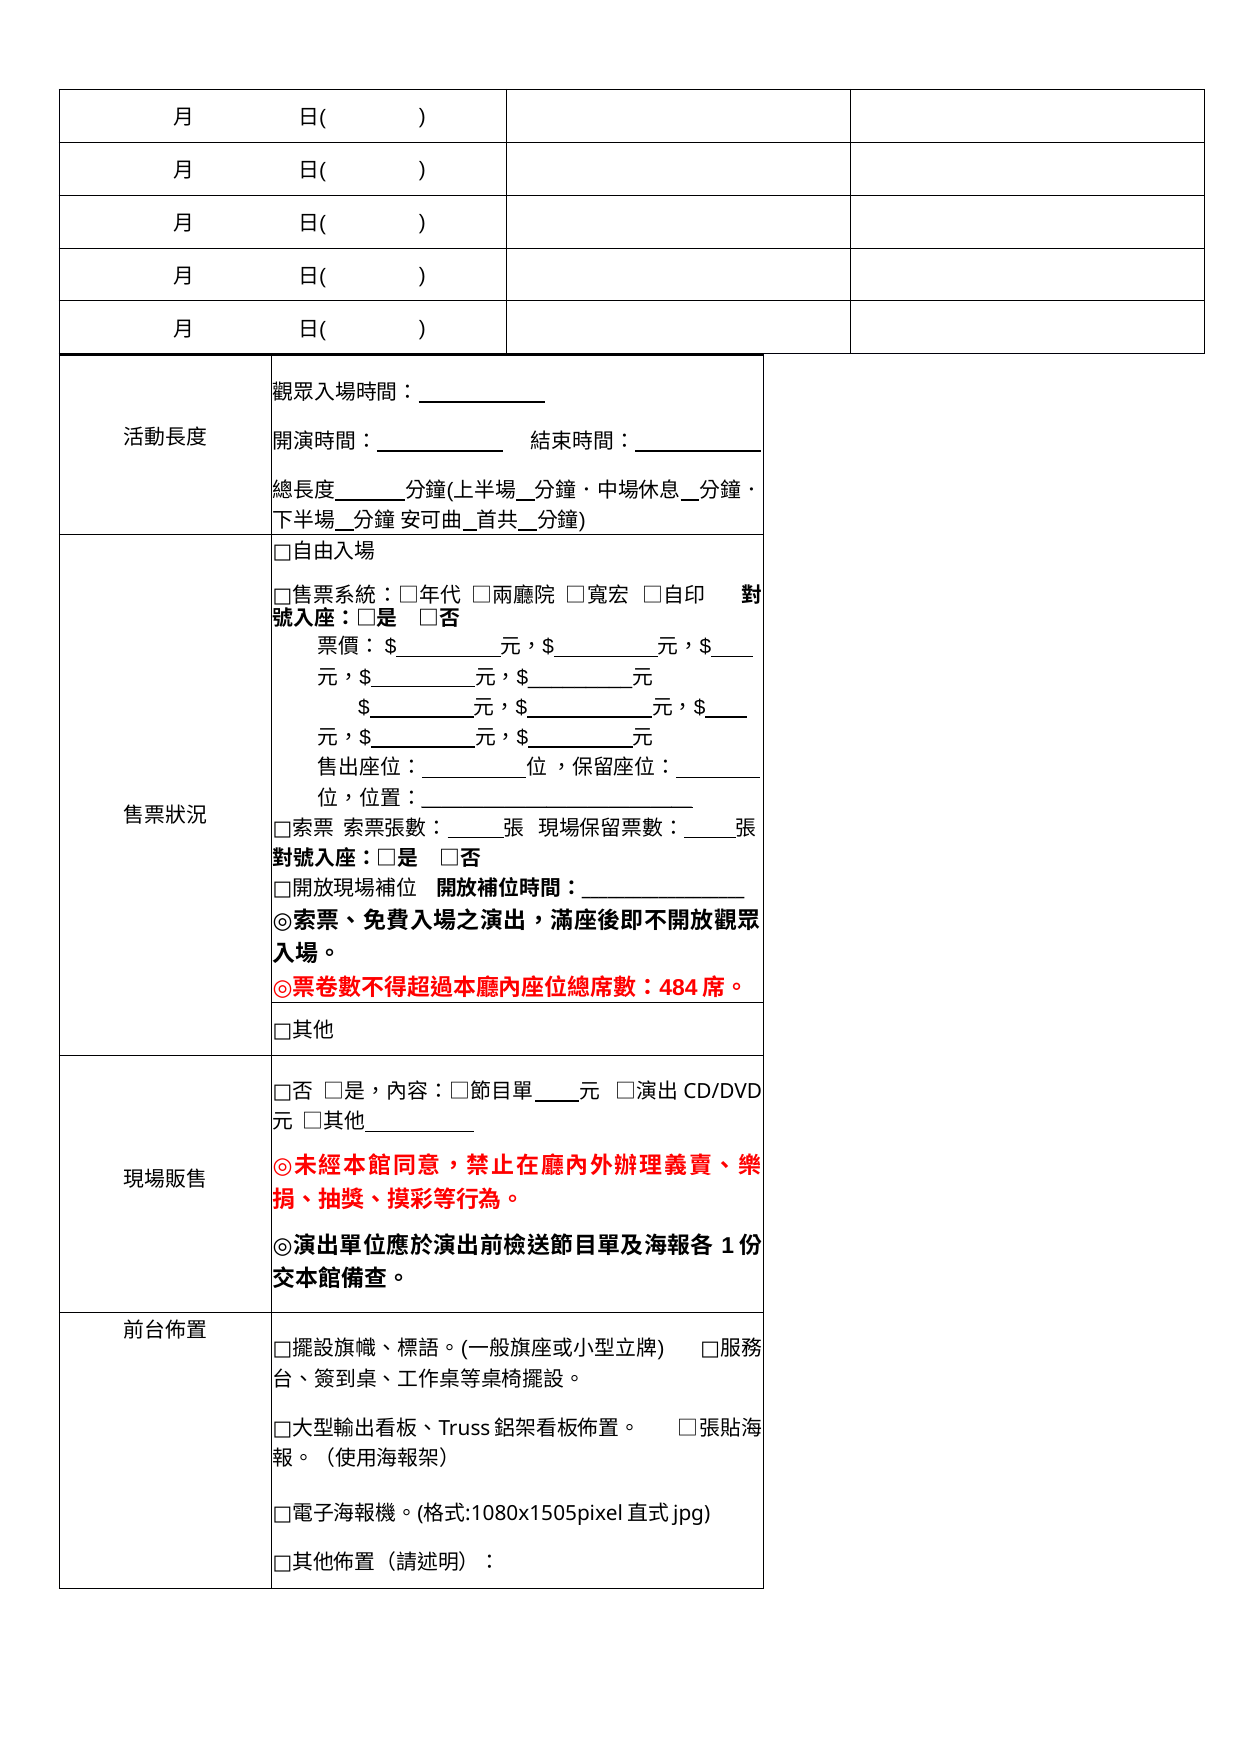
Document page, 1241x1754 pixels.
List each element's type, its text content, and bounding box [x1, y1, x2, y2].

table_cell 觀眾入場時間： 開演時間： 結束時間： 總長度 分鐘(上半場 分鐘．中場休息 分鐘．下半場 分鐘 安可曲 首共 分鐘) [272, 356, 763, 533]
table_cell ) [424, 90, 506, 142]
table_cell ) [424, 196, 506, 247]
table_cell [343, 196, 424, 247]
table_cell [60, 196, 166, 247]
table_cell [507, 301, 850, 353]
table_cell [507, 90, 850, 142]
table_cell □否 □是，內容：□節目單 元 □演出CD/DVD 元 □其他 ◎未經本館同意，禁止在廳內外辦理義賣、樂捐、抽獎、摸彩等行為。 ◎演出單位應於演出前檢送節目單及海報各1份交本館備查。 [272, 1056, 763, 1312]
table_cell ) [424, 143, 506, 194]
table_cell 月 [166, 90, 202, 142]
table_cell [343, 301, 424, 353]
table_cell [202, 196, 281, 247]
table_cell □其他 [272, 1003, 763, 1054]
table_cell [507, 196, 850, 247]
table_cell 月 [166, 249, 202, 300]
table_cell [60, 301, 166, 353]
table_cell 日( [281, 143, 343, 194]
table_cell [851, 249, 1204, 300]
table_cell 日( [281, 249, 343, 300]
table_cell 售票狀況 [60, 535, 271, 1054]
table_cell 日( [281, 196, 343, 247]
table_cell 活動長度 [60, 356, 271, 533]
table_cell 月 [166, 301, 202, 353]
table_cell 日( [281, 301, 343, 353]
table_cell [60, 249, 166, 300]
table_cell [202, 143, 281, 194]
table_cell [60, 90, 166, 142]
table_cell [60, 143, 166, 194]
table_cell 前台佈置 [60, 1313, 271, 1588]
table_cell [851, 301, 1204, 353]
table_cell [202, 301, 281, 353]
table_cell [851, 90, 1204, 142]
table_cell 月 [166, 143, 202, 194]
table_cell [507, 249, 850, 300]
table_cell [202, 90, 281, 142]
table_cell [851, 196, 1204, 247]
table_cell [343, 249, 424, 300]
table_cell □自由入場 □售票系統：□年代 □兩廳院 □寬宏 □自印 對號入座：□是 □否 票價： $ 元，$ 元，$ 元，$ 元，$_________元 $ 元，$ 元，$ 元，$ 元，$ 元 售出座位： 位 ，保留座位： 位，位置：＿＿＿＿＿＿＿＿＿＿＿＿＿ □索票 索票張數： 張 現場保留票數： 張 對號入座：□是 □否 □開放現場補位 開放補位時間：___________________ ◎索票、免費入場之演出，滿座後即不開放觀眾入場。 ◎票卷數不得超過本廳內座位總席數：484席。 [272, 535, 763, 1002]
table_cell [343, 143, 424, 194]
table_cell [507, 143, 850, 194]
table_cell ) [424, 249, 506, 300]
table_cell 月 [166, 196, 202, 247]
table_cell ) [424, 301, 506, 353]
table_cell □擺設旗幟、標語。(一般旗座或小型立牌) □服務台、簽到桌、工作桌等桌椅擺設。 □大型輸出看板、Truss鋁架看板佈置。 □張貼海報。（使用海報架） □電子海報機。(格式:1080x1505pixel直式jpg) □其他佈置（請述明）： [272, 1313, 763, 1588]
table_cell [851, 143, 1204, 194]
table_cell [343, 90, 424, 142]
table_cell 日( [281, 90, 343, 142]
table_cell [202, 249, 281, 300]
table_cell 現場販售 [60, 1056, 271, 1312]
